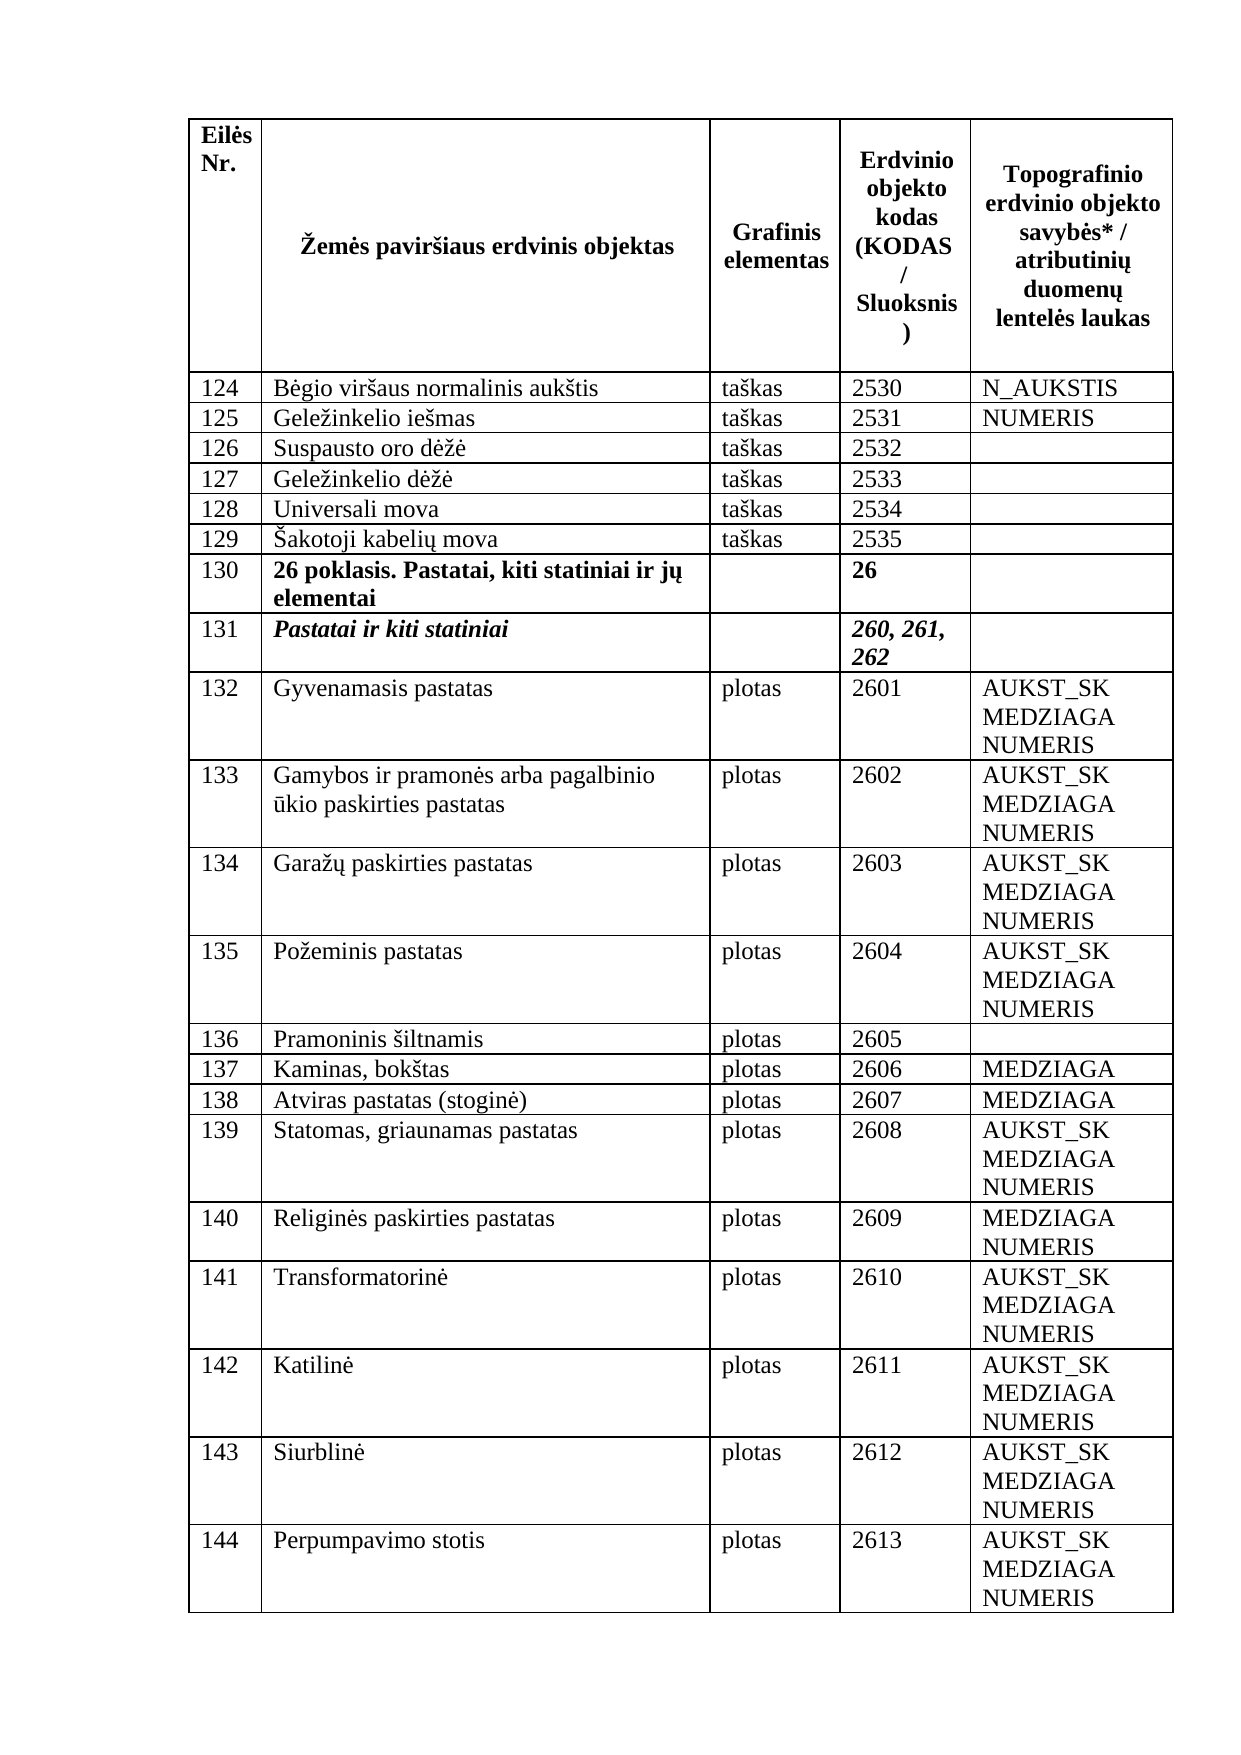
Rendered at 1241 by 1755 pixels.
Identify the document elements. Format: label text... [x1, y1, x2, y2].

table_header Erdvinio objekto kodas (KODAS / Sluoksnis) [841, 120, 970, 371]
table_cell [971, 555, 1172, 612]
table_cell Siurblinė [262, 1438, 709, 1524]
table_cell 2533 [841, 464, 970, 492]
table_cell 2530 [841, 373, 970, 402]
table_cell 130 [190, 555, 261, 612]
table_cell 2608 [841, 1115, 970, 1201]
table_cell 2534 [841, 494, 970, 523]
table_header Grafinis elementas [711, 120, 839, 371]
table_cell AukST_sk MEDZIAGA Numeris [971, 673, 1172, 759]
table_cell 132 [190, 673, 261, 759]
table_cell 26 [841, 555, 970, 612]
table_cell Geležinkelio iešmas [262, 403, 709, 432]
table_cell taškas [711, 373, 839, 402]
table_header Žemės paviršiaus erdvinis objektas [262, 120, 709, 371]
table_cell AUKST_SK MEDZIAGA Numeris [971, 1350, 1172, 1436]
table_cell Garažų paskirties pastatas [262, 848, 709, 935]
table_header Eilės Nr. [190, 120, 261, 371]
table_cell 2531 [841, 403, 970, 432]
table_cell plotas [711, 1262, 839, 1348]
table_cell AUKST_SK MEDZIAGA Numeris [971, 761, 1172, 847]
table_cell Perpumpavimo stotis [262, 1525, 709, 1612]
table_cell 125 [190, 403, 261, 432]
table_cell 143 [190, 1438, 261, 1524]
table_cell plotas [711, 1024, 839, 1053]
table_cell Universali mova [262, 494, 709, 523]
table_cell Transformatorinė [262, 1262, 709, 1348]
table_cell Religinės paskirties pastatas [262, 1203, 709, 1260]
table_cell Katilinė [262, 1350, 709, 1436]
table_cell Pramoninis šiltnamis [262, 1024, 709, 1053]
table_cell 2602 [841, 761, 970, 847]
table_cell Gyvenamasis pastatas [262, 673, 709, 759]
table_cell Šakotoji kabelių mova [262, 525, 709, 553]
table_cell plotas [711, 1525, 839, 1612]
table_cell [971, 464, 1172, 492]
table_cell taškas [711, 464, 839, 492]
table_cell 141 [190, 1262, 261, 1348]
table_cell 2532 [841, 433, 970, 462]
table_cell 138 [190, 1085, 261, 1113]
table_cell 26 poklasis. Pastatai, kiti statiniai ir jų elementai [262, 555, 709, 612]
table_cell [971, 494, 1172, 523]
table_cell [711, 555, 839, 612]
table_cell Kaminas, bokštas [262, 1055, 709, 1083]
table_cell plotas [711, 1438, 839, 1524]
table_cell plotas [711, 761, 839, 847]
table_header Topografinio erdvinio objekto savybės* / atributinių duomenų lentelės laukas [971, 120, 1172, 371]
table_cell 2609 [841, 1203, 970, 1260]
table_cell 139 [190, 1115, 261, 1201]
table_cell 127 [190, 464, 261, 492]
table_cell 2606 [841, 1055, 970, 1083]
table_cell 124 [190, 373, 261, 402]
table_cell 2535 [841, 525, 970, 553]
table_cell plotas [711, 848, 839, 935]
table_cell taškas [711, 525, 839, 553]
table_cell 260, 261, 262 [841, 614, 970, 671]
table_cell Geležinkelio dėžė [262, 464, 709, 492]
table_cell AUKST_SK MEDZIAGA Numeris [971, 1438, 1172, 1524]
table_cell MEDZIAGA Numeris [971, 1203, 1172, 1260]
table_cell NUMERIS [971, 403, 1172, 432]
table_cell 2603 [841, 848, 970, 935]
table_cell Atviras pastatas (stoginė) [262, 1085, 709, 1113]
table_cell 126 [190, 433, 261, 462]
table_cell [971, 1024, 1172, 1053]
table_cell Bėgio viršaus normalinis aukštis [262, 373, 709, 402]
table_cell 2604 [841, 936, 970, 1022]
table_cell plotas [711, 1203, 839, 1260]
table_cell [971, 433, 1172, 462]
table_cell 2610 [841, 1262, 970, 1348]
table_cell 2613 [841, 1525, 970, 1612]
table_cell 133 [190, 761, 261, 847]
table_cell 129 [190, 525, 261, 553]
table_cell 2612 [841, 1438, 970, 1524]
table_cell AUKST_SK MEDZIAGA Numeris [971, 848, 1172, 935]
table_cell 144 [190, 1525, 261, 1612]
table_cell AUKST_SK MEDZIAGA Numeris [971, 1525, 1172, 1612]
table_cell Suspausto oro dėžė [262, 433, 709, 462]
table_cell [971, 614, 1172, 671]
table_cell plotas [711, 1350, 839, 1436]
table_cell 140 [190, 1203, 261, 1260]
table_cell 134 [190, 848, 261, 935]
table_cell taškas [711, 494, 839, 523]
table_cell Statomas, griaunamas pastatas [262, 1115, 709, 1201]
table_cell plotas [711, 673, 839, 759]
table_cell 2607 [841, 1085, 970, 1113]
table_cell 131 [190, 614, 261, 671]
table_cell 135 [190, 936, 261, 1022]
table_cell AUKST_SK MEDZIAGA Numeris [971, 1115, 1172, 1201]
table_cell 136 [190, 1024, 261, 1053]
table_cell [971, 525, 1172, 553]
table_cell plotas [711, 1055, 839, 1083]
table_cell Pastatai ir kiti statiniai [262, 614, 709, 671]
table_cell Požeminis pastatas [262, 936, 709, 1022]
table_cell taškas [711, 403, 839, 432]
table_cell MEDZIAGA [971, 1055, 1172, 1083]
table_cell 137 [190, 1055, 261, 1083]
table_cell [711, 614, 839, 671]
table_cell plotas [711, 1085, 839, 1113]
table_cell plotas [711, 1115, 839, 1201]
table_cell 142 [190, 1350, 261, 1436]
table_cell N_AUKSTIS [971, 373, 1172, 402]
table_cell 2605 [841, 1024, 970, 1053]
table_cell AUKST_SK MEDZIAGA Numeris [971, 936, 1172, 1022]
table_cell Gamybos ir pramonės arba pagalbinio ūkio paskirties pastatas [262, 761, 709, 847]
table_cell taškas [711, 433, 839, 462]
table_cell 2601 [841, 673, 970, 759]
table_cell plotas [711, 936, 839, 1022]
table_cell AUKST_SK MEDZIAGA Numeris [971, 1262, 1172, 1348]
table_cell 2611 [841, 1350, 970, 1436]
table_cell 128 [190, 494, 261, 523]
table_cell MEDZIAGA [971, 1085, 1172, 1113]
